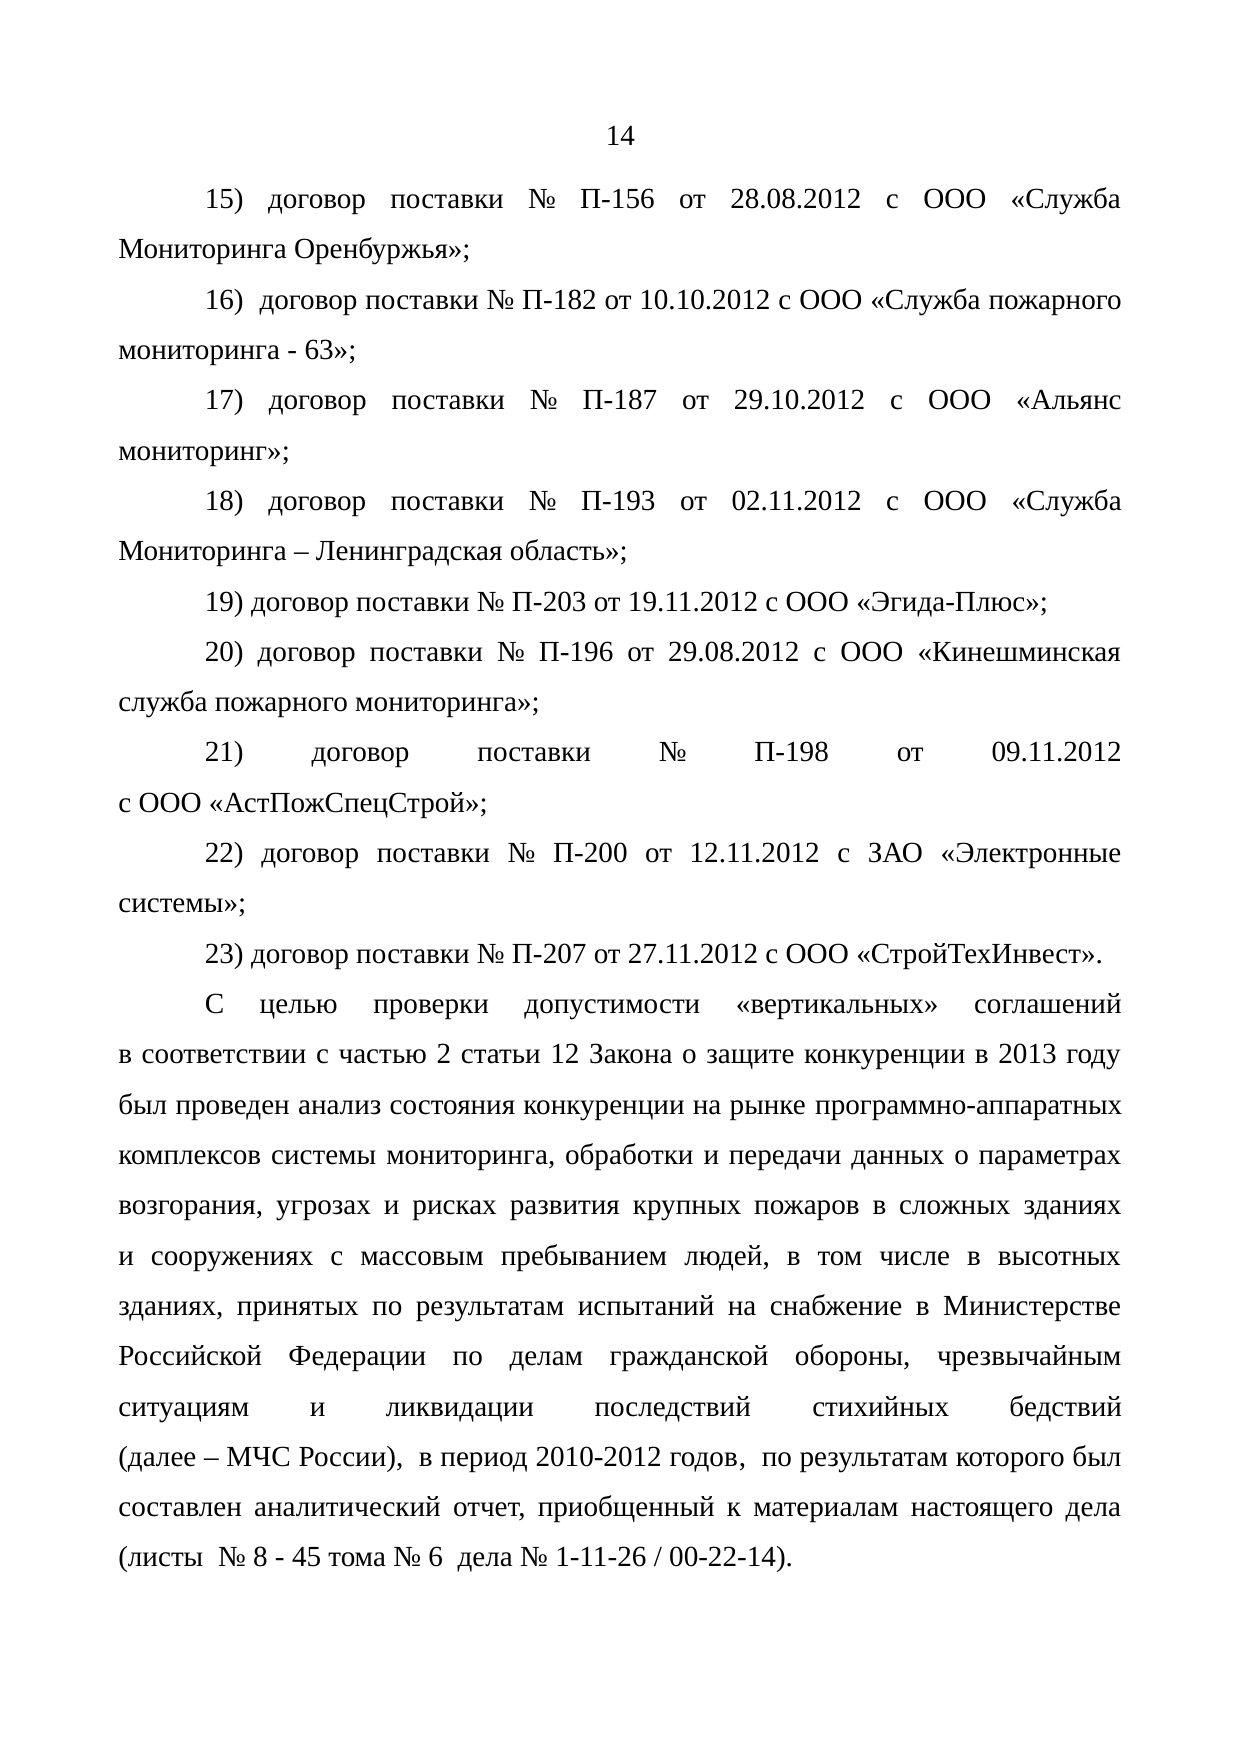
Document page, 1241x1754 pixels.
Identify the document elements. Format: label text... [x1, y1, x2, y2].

text 18) договор поставки № П-193 от 02.11.2012 с ООО «Служба Мониторинга – Ленинградская область»; [118, 483, 1122, 567]
text 23) договор поставки № П-207 от 27.11.2012 с ООО «СтройТехИнвест». [118, 936, 1122, 969]
text 20) договор поставки № П-196 от 29.08.2012 с ООО «Кинешминская служба пожарного мониторинга»; [118, 634, 1122, 718]
text 19) договор поставки № П-203 от 19.11.2012 с ООО «Эгида-Плюс»; [118, 584, 1122, 617]
text 16) договор поставки № П-182 от 10.10.2012 с ООО «Служба пожарного мониторинга - 63»; [118, 282, 1122, 366]
text 15) договор поставки № П-156 от 28.08.2012 с ООО «Служба Мониторинга Оренбуржья»; [118, 181, 1122, 265]
text С целью проверки допустимости «вертикальных» соглашений в соответствии с частью 2 статьи 12 Закона о защите конкуренции в 2013 году был проведен анализ состояния конкуренции на рынке программно-аппаратных комплексов системы мониторинга, обработки и передачи данных о параметрах возгорания, угрозах и рисках развития крупных пожаров в сложных зданиях и сооружениях с массовым пребыванием людей, в том числе в высотных зданиях, принятых по результатам испытаний на снабжение в Министерстве Российской Федерации по делам гражданской обороны, чрезвычайным ситуациям и ликвидации последствий стихийных бедствий (далее – МЧС России), в период 2010-2012 годов, по результатам которого был составлен аналитический отчет, приобщенный к материалам настоящего дела (листы № 8 - 45 тома № 6 дела № 1-11-26 / 00-22-14). [118, 986, 1122, 1573]
text 21) договор поставки № П-198 от 09.11.2012 с ООО «АстПожСпецСтрой»; [118, 734, 1122, 818]
text 22) договор поставки № П-200 от 12.11.2012 с ЗАО «Электронные системы»; [118, 835, 1122, 919]
text 17) договор поставки № П-187 от 29.10.2012 с ООО «Альянс мониторинг»; [118, 382, 1122, 466]
